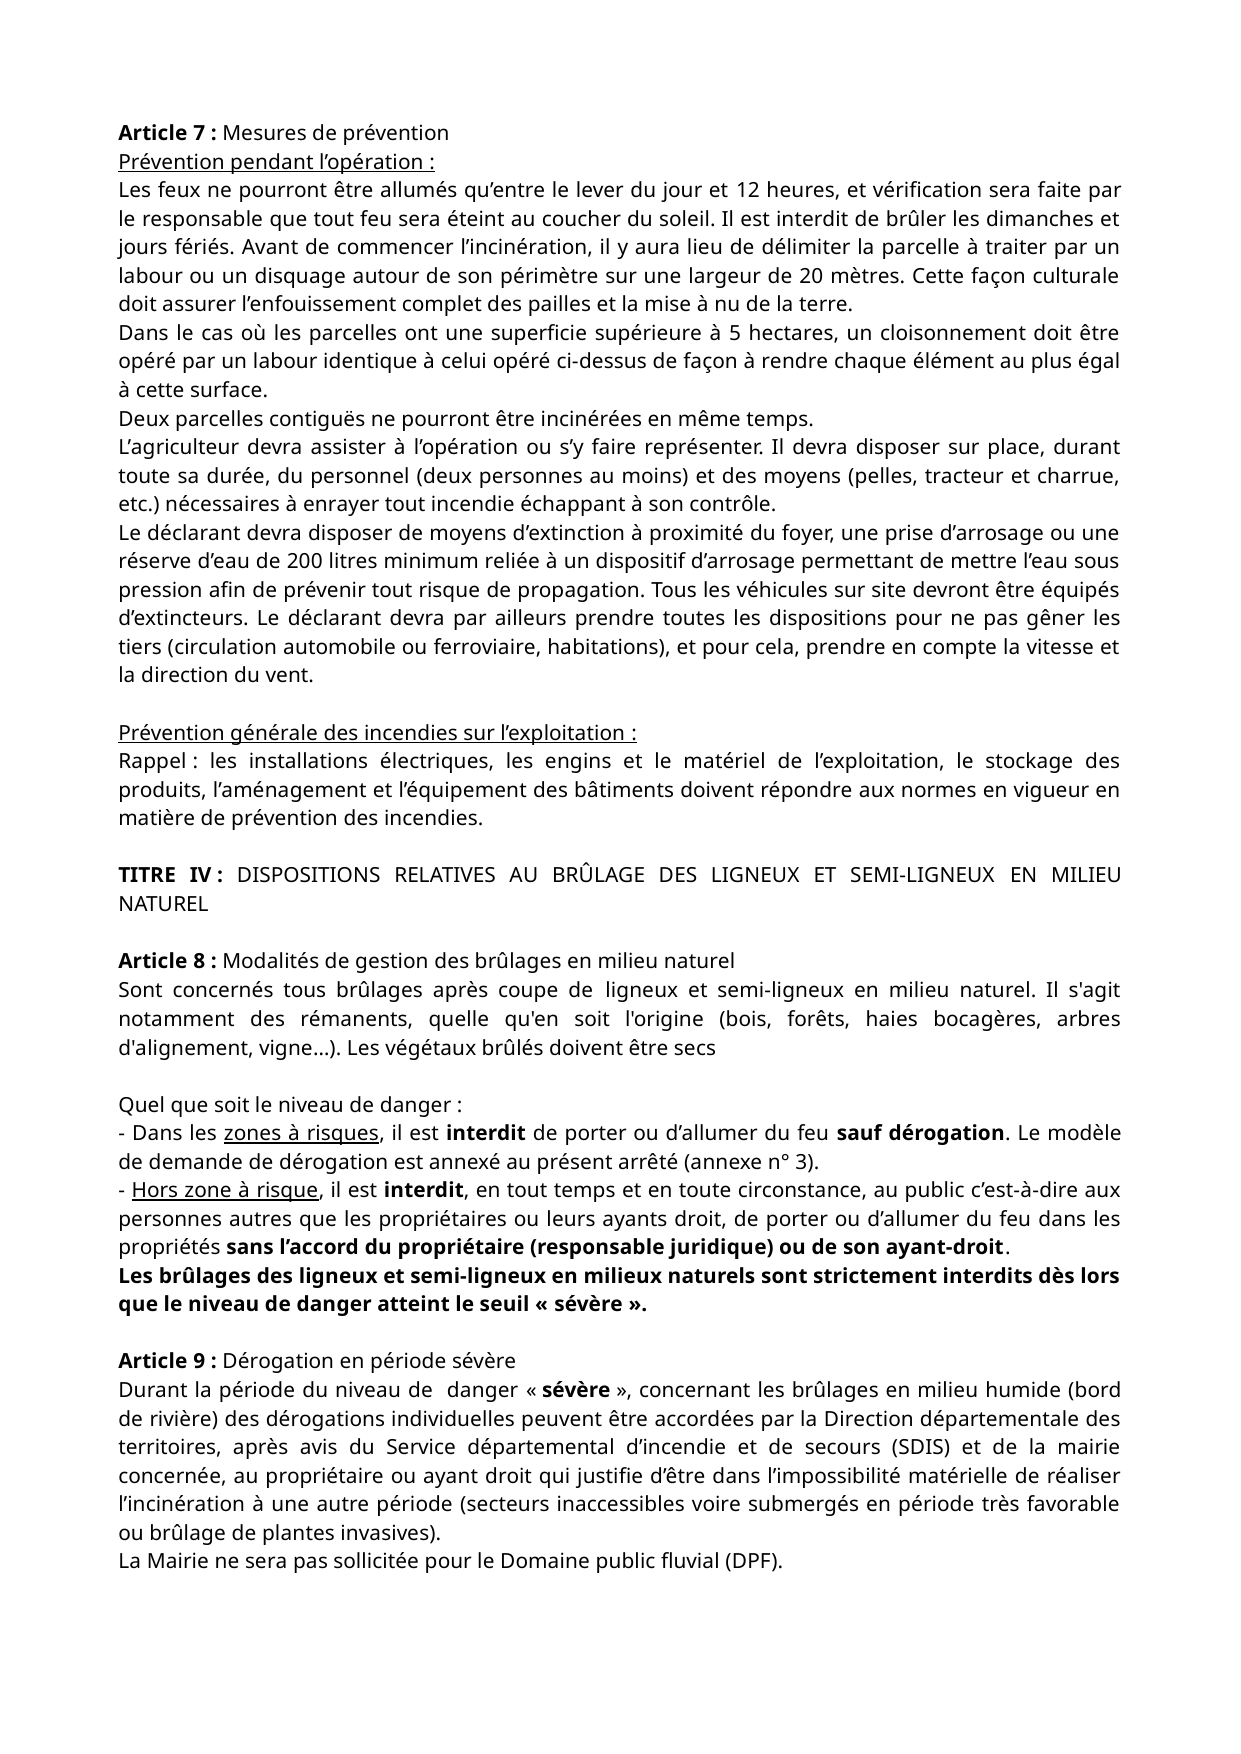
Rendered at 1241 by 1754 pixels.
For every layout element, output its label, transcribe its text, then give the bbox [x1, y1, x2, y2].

text Durant la période du niveau de danger « sévère », concernant les brûlages en milieu humide (bord de rivière) des dérogations individuelles peuvent être accordées par la Direction départementale des territoires, après avis du Service départemental d’incendie et de secours (SDIS) et de la mairie concernée, au propriétaire ou ayant droit qui justifie d’être dans l’impossibilité matérielle de réaliser l’incinération à une autre période (secteurs inaccessibles voire submergés en période très favorable ou brûlage de plantes invasives). [118, 1375, 1122, 1546]
text Prévention pendant l’opération : [118, 147, 1122, 175]
text Article 7 : Mesures de prévention [118, 118, 1122, 147]
text TITRE IV : DISPOSITIONS RELATIVES AU BRÛLAGE DES LIGNEUX ET SEMI-LIGNEUX EN MILIEU NATUREL [118, 860, 1122, 917]
text Deux parcelles contiguës ne pourront être incinérées en même temps. [118, 403, 1122, 432]
text Dans le cas où les parcelles ont une superficie supérieure à 5 hectares, un cloisonnement doit être opéré par un labour identique à celui opéré ci-dessus de façon à rendre chaque élément au plus égal à cette surface. [118, 318, 1122, 403]
text Rappel : les installations électriques, les engins et le matériel de l’exploitation, le stockage des produits, l’aménagement et l’équipement des bâtiments doivent répondre aux normes en vigueur en matière de prévention des incendies. [118, 746, 1122, 832]
text La Mairie ne sera pas sollicitée pour le Domaine public fluvial (DPF). [118, 1546, 1122, 1575]
text Le déclarant devra disposer de moyens d’extinction à proximité du foyer, une prise d’arrosage ou une réserve d’eau de 200 litres minimum reliée à un dispositif d’arrosage permettant de mettre l’eau sous pression afin de prévenir tout risque de propagation. Tous les véhicules sur site devront être équipés d’extincteurs. Le déclarant devra par ailleurs prendre toutes les dispositions pour ne pas gêner les tiers (circulation automobile ou ferroviaire, habitations), et pour cela, prendre en compte la vitesse et la direction du vent. [118, 518, 1122, 689]
text Article 8 : Modalités de gestion des brûlages en milieu naturel [118, 946, 1122, 974]
text Les feux ne pourront être allumés qu’entre le lever du jour et 12 heures, et vérification sera faite par le responsable que tout feu sera éteint au coucher du soleil. Il est interdit de brûler les dimanches et jours fériés. Avant de commencer l’incinération, il y aura lieu de délimiter la parcelle à traiter par un labour ou un disquage autour de son périmètre sur une largeur de 20 mètres. Cette façon culturale doit assurer l’enfouissement complet des pailles et la mise à nu de la terre. [118, 175, 1122, 318]
text L’agriculteur devra assister à l’opération ou s’y faire représenter. Il devra disposer sur place, durant toute sa durée, du personnel (deux personnes au moins) et des moyens (pelles, tracteur et charrue, etc.) nécessaires à enrayer tout incendie échappant à son contrôle. [118, 432, 1122, 518]
text Prévention générale des incendies sur l’exploitation : [118, 717, 1122, 746]
text Les brûlages des ligneux et semi-ligneux en milieux naturels sont strictement interdits dès lors que le niveau de danger atteint le seuil « sévère ». [118, 1261, 1122, 1318]
text Sont concernés tous brûlages après coupe de ligneux et semi-ligneux en milieu naturel. Il s'agit notamment des rémanents, quelle qu'en soit l'origine (bois, forêts, haies bocagères, arbres d'alignement, vigne…). Les végétaux brûlés doivent être secs [118, 974, 1122, 1061]
text - Dans les zones à risques, il est interdit de porter ou d’allumer du feu sauf dérogation. Le modèle de demande de dérogation est annexé au présent arrêté (annexe n° 3). [118, 1118, 1122, 1175]
text - Hors zone à risque, il est interdit, en tout temps et en toute circonstance, au public c’est-à-dire aux personnes autres que les propriétaires ou leurs ayants droit, de porter ou d’allumer du feu dans les propriétés sans l’accord du propriétaire (responsable juridique) ou de son ayant-droit. [118, 1175, 1122, 1261]
text Quel que soit le niveau de danger : [118, 1089, 1122, 1118]
